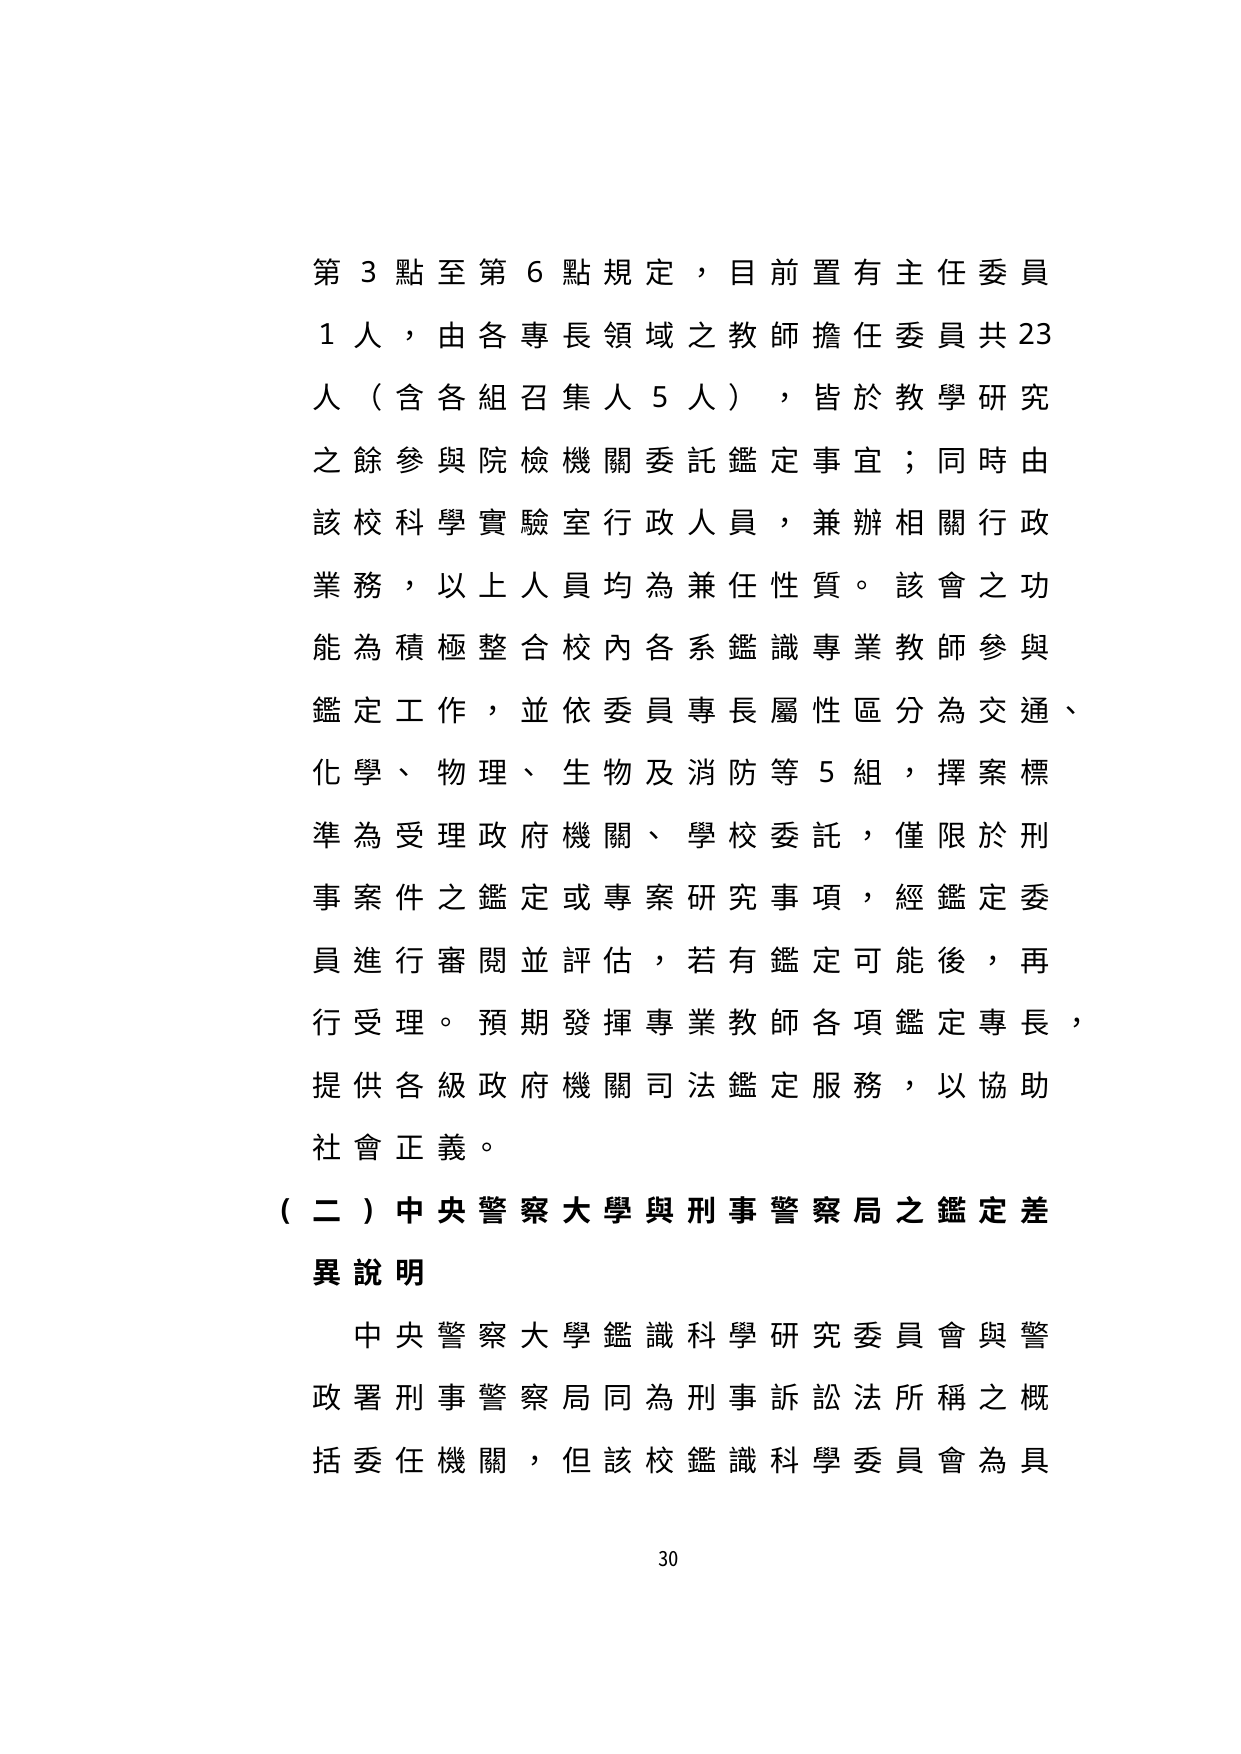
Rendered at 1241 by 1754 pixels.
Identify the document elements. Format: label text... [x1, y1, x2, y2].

text 中央警察大學鑑識科學研究委員會與警政署刑事警察局同為刑事訴訟法所稱之概括委任機關，但該校鑑識科學委員會為具有相關專長領域之教師，於教學研究之餘所從事之社會服務，而刑事警察局乃係專責鑑定單位；在案件來源方面，該校主要係接受司法偵辦後端程序之院檢委託鑑定，而刑事警察局則以案發初期之鑑定為主。 [269, 1292, 1056, 1479]
text 依「中央警察大學鑑識科學研究委員會設置要點」（下稱要點）設置鑑識科學研究委員會，其組織性質為任務編組，非正式單位。鑑識科學委員會人員編制依要點第3點至第6點規定，目前置有主任委員1人，由各專長領域之教師擔任委員共23人（含各組召集人5人），皆於教學研究之餘參與院檢機關委託鑑定事宜；同時由該校科學實驗室行政人員，兼辦相關行政業務，以上人員均為兼任性質。該會之功能為積極整合校內各系鑑識專業教師參與鑑定工作，並依委員專長屬性區分為交通、化學、物理、生物及消防等5組，擇案標準為受理政府機關、學校委託，僅限於刑事案件之鑑定或專案研究事項，經鑑定委員進行審閱並評估，若有鑑定可能後，再行受理。預期發揮專業教師各項鑑定專長，提供各級政府機關司法鑑定服務，以協助社會正義。 [269, 229, 1056, 1167]
text (二)中央警察大學與刑事警察局之鑑定差異說明 [240, 1167, 1056, 1292]
